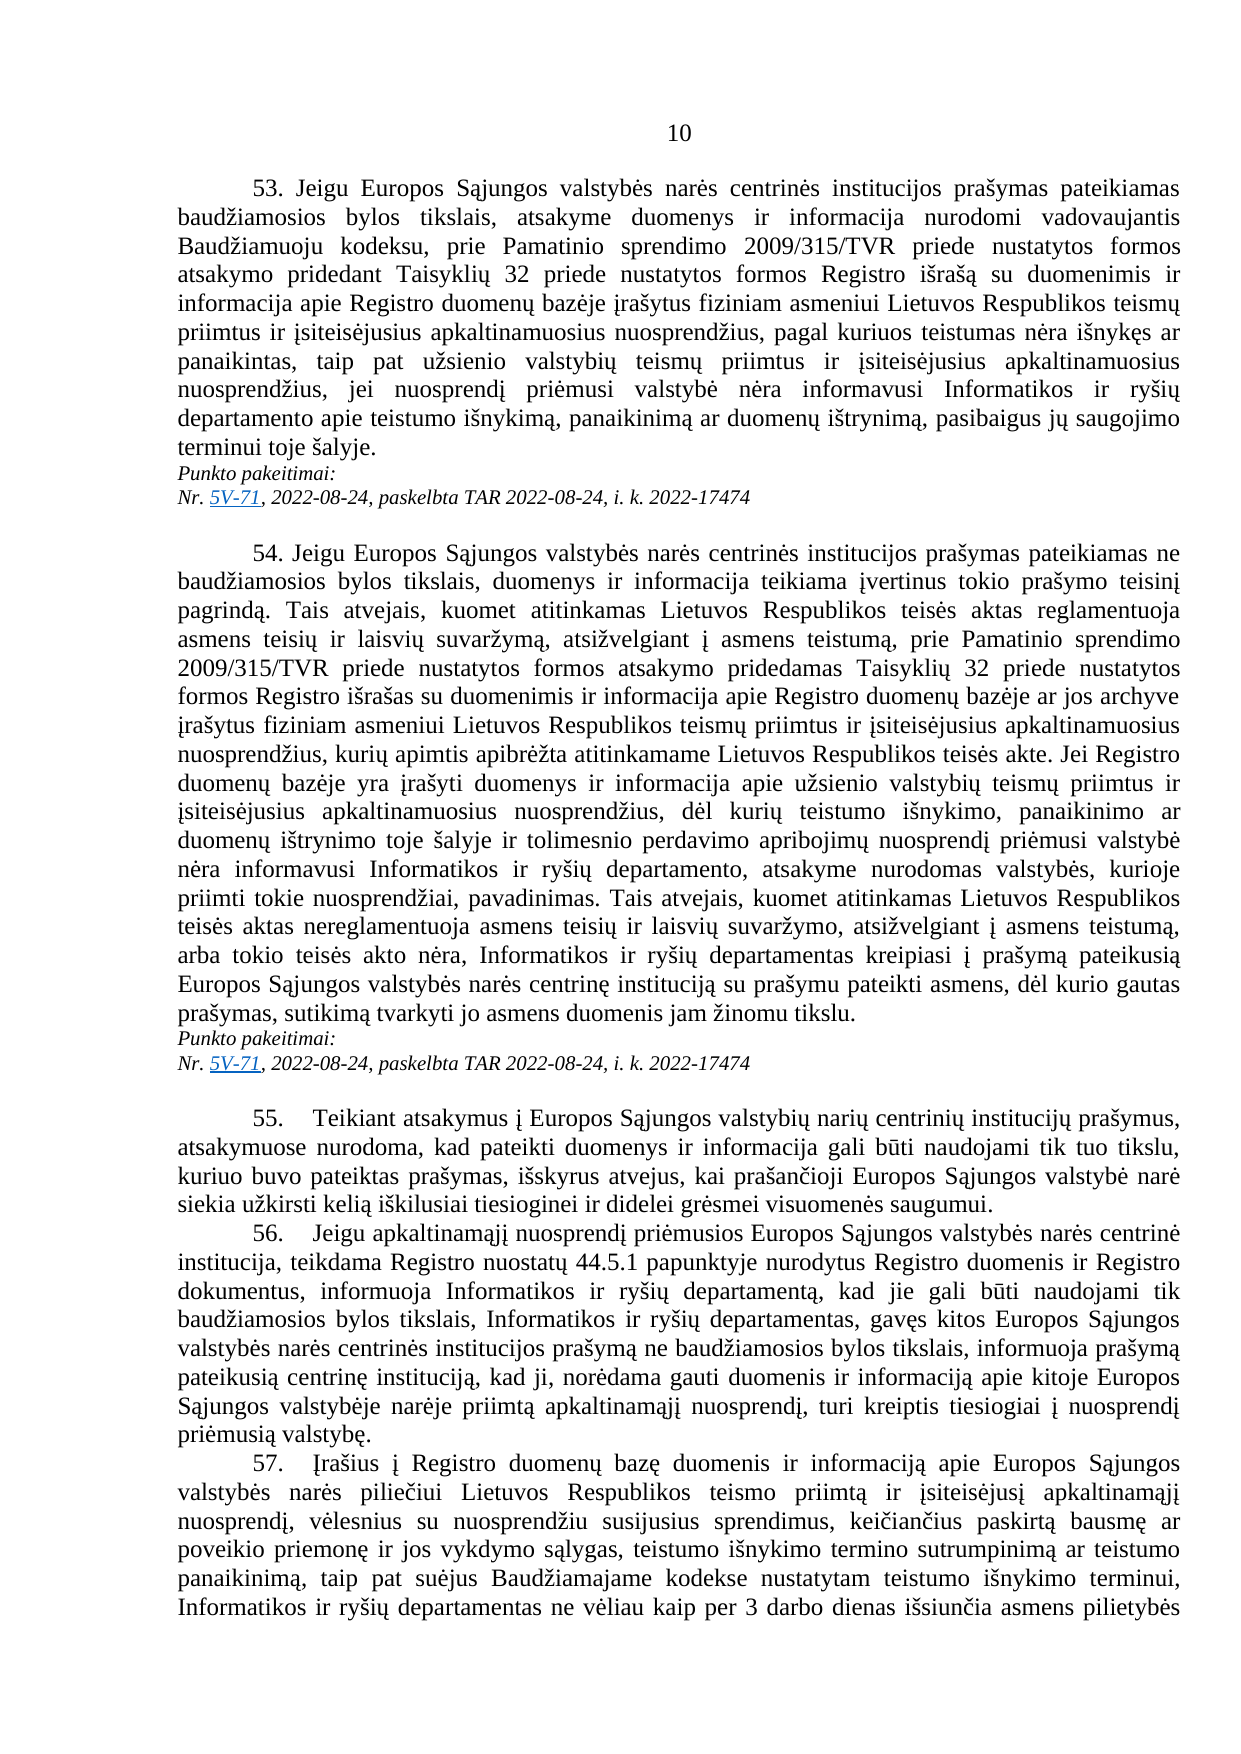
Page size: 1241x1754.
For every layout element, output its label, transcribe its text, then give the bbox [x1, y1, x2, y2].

text 57. Įrašius į Registro duomenų bazę duomenis ir informaciją apie Europos Sąjungos valstybės narės piliečiui Lietuvos Respublikos teismo priimtą ir įsiteisėjusį apkaltinamąjį nuosprendį, vėlesnius su nuosprendžiu susijusius sprendimus, keičiančius paskirtą bausmę ar poveikio priemonę ir jos vykdymo sąlygas, teistumo išnykimo termino sutrumpinimą ar teistumo panaikinimą, taip pat suėjus Baudžiamajame kodekse nustatytam teistumo išnykimo terminui, Informatikos ir ryšių departamentas ne vėliau kaip per 3 darbo dienas išsiunčia asmens pilietybės [177, 1448, 1181, 1621]
text 55. Teikiant atsakymus į Europos Sąjungos valstybių narių centrinių institucijų prašymus, atsakymuose nurodoma, kad pateikti duomenys ir informacija gali būti naudojami tik tuo tikslu, kuriuo buvo pateiktas prašymas, išskyrus atvejus, kai prašančioji Europos Sąjungos valstybė narė siekia užkirsti kelią iškilusiai tiesioginei ir didelei grėsmei visuomenės saugumui. [177, 1103, 1181, 1218]
text Punkto pakeitimai: [177, 1026, 1181, 1050]
text Punkto pakeitimai: [177, 461, 1181, 485]
text Nr. 5V-71, 2022-08-24, paskelbta TAR 2022-08-24, i. k. 2022-17474 [177, 485, 1181, 509]
text 54. Jeigu Europos Sąjungos valstybės narės centrinės institucijos prašymas pateikiamas ne baudžiamosios bylos tikslais, duomenys ir informacija teikiama įvertinus tokio prašymo teisinį pagrindą. Tais atvejais, kuomet atitinkamas Lietuvos Respublikos teisės aktas reglamentuoja asmens teisių ir laisvių suvaržymą, atsižvelgiant į asmens teistumą, prie Pamatinio sprendimo 2009/315/TVR priede nustatytos formos atsakymo pridedamas Taisyklių 32 priede nustatytos formos Registro išrašas su duomenimis ir informacija apie Registro duomenų bazėje ar jos archyve įrašytus fiziniam asmeniui Lietuvos Respublikos teismų priimtus ir įsiteisėjusius apkaltinamuosius nuosprendžius, kurių apimtis apibrėžta atitinkamame Lietuvos Respublikos teisės akte. Jei Registro duomenų bazėje yra įrašyti duomenys ir informacija apie užsienio valstybių teismų priimtus ir įsiteisėjusius apkaltinamuosius nuosprendžius, dėl kurių teistumo išnykimo, panaikinimo ar duomenų ištrynimo toje šalyje ir tolimesnio perdavimo apribojimų nuosprendį priėmusi valstybė nėra informavusi Informatikos ir ryšių departamento, atsakyme nurodomas valstybės, kurioje priimti tokie nuosprendžiai, pavadinimas. Tais atvejais, kuomet atitinkamas Lietuvos Respublikos teisės aktas nereglamentuoja asmens teisių ir laisvių suvaržymo, atsižvelgiant į asmens teistumą, arba tokio teisės akto nėra, Informatikos ir ryšių departamentas kreipiasi į prašymą pateikusią Europos Sąjungos valstybės narės centrinę instituciją su prašymu pateikti asmens, dėl kurio gautas prašymas, sutikimą tvarkyti jo asmens duomenis jam žinomu tikslu. [177, 538, 1181, 1026]
text 56. Jeigu apkaltinamąjį nuosprendį priėmusios Europos Sąjungos valstybės narės centrinė institucija, teikdama Registro nuostatų 44.5.1 papunktyje nurodytus Registro duomenis ir Registro dokumentus, informuoja Informatikos ir ryšių departamentą, kad jie gali būti naudojami tik baudžiamosios bylos tikslais, Informatikos ir ryšių departamentas, gavęs kitos Europos Sąjungos valstybės narės centrinės institucijos prašymą ne baudžiamosios bylos tikslais, informuoja prašymą pateikusią centrinę instituciją, kad ji, norėdama gauti duomenis ir informaciją apie kitoje Europos Sąjungos valstybėje narėje priimtą apkaltinamąjį nuosprendį, turi kreiptis tiesiogiai į nuosprendį priėmusią valstybę. [177, 1218, 1181, 1448]
text 53. Jeigu Europos Sąjungos valstybės narės centrinės institucijos prašymas pateikiamas baudžiamosios bylos tikslais, atsakyme duomenys ir informacija nurodomi vadovaujantis Baudžiamuoju kodeksu, prie Pamatinio sprendimo 2009/315/TVR priede nustatytos formos atsakymo pridedant Taisyklių 32 priede nustatytos formos Registro išrašą su duomenimis ir informacija apie Registro duomenų bazėje įrašytus fiziniam asmeniui Lietuvos Respublikos teismų priimtus ir įsiteisėjusius apkaltinamuosius nuosprendžius, pagal kuriuos teistumas nėra išnykęs ar panaikintas, taip pat užsienio valstybių teismų priimtus ir įsiteisėjusius apkaltinamuosius nuosprendžius, jei nuosprendį priėmusi valstybė nėra informavusi Informatikos ir ryšių departamento apie teistumo išnykimą, panaikinimą ar duomenų ištrynimą, pasibaigus jų saugojimo terminui toje šalyje. [177, 173, 1181, 461]
text Nr. 5V-71, 2022-08-24, paskelbta TAR 2022-08-24, i. k. 2022-17474 [177, 1050, 1181, 1074]
